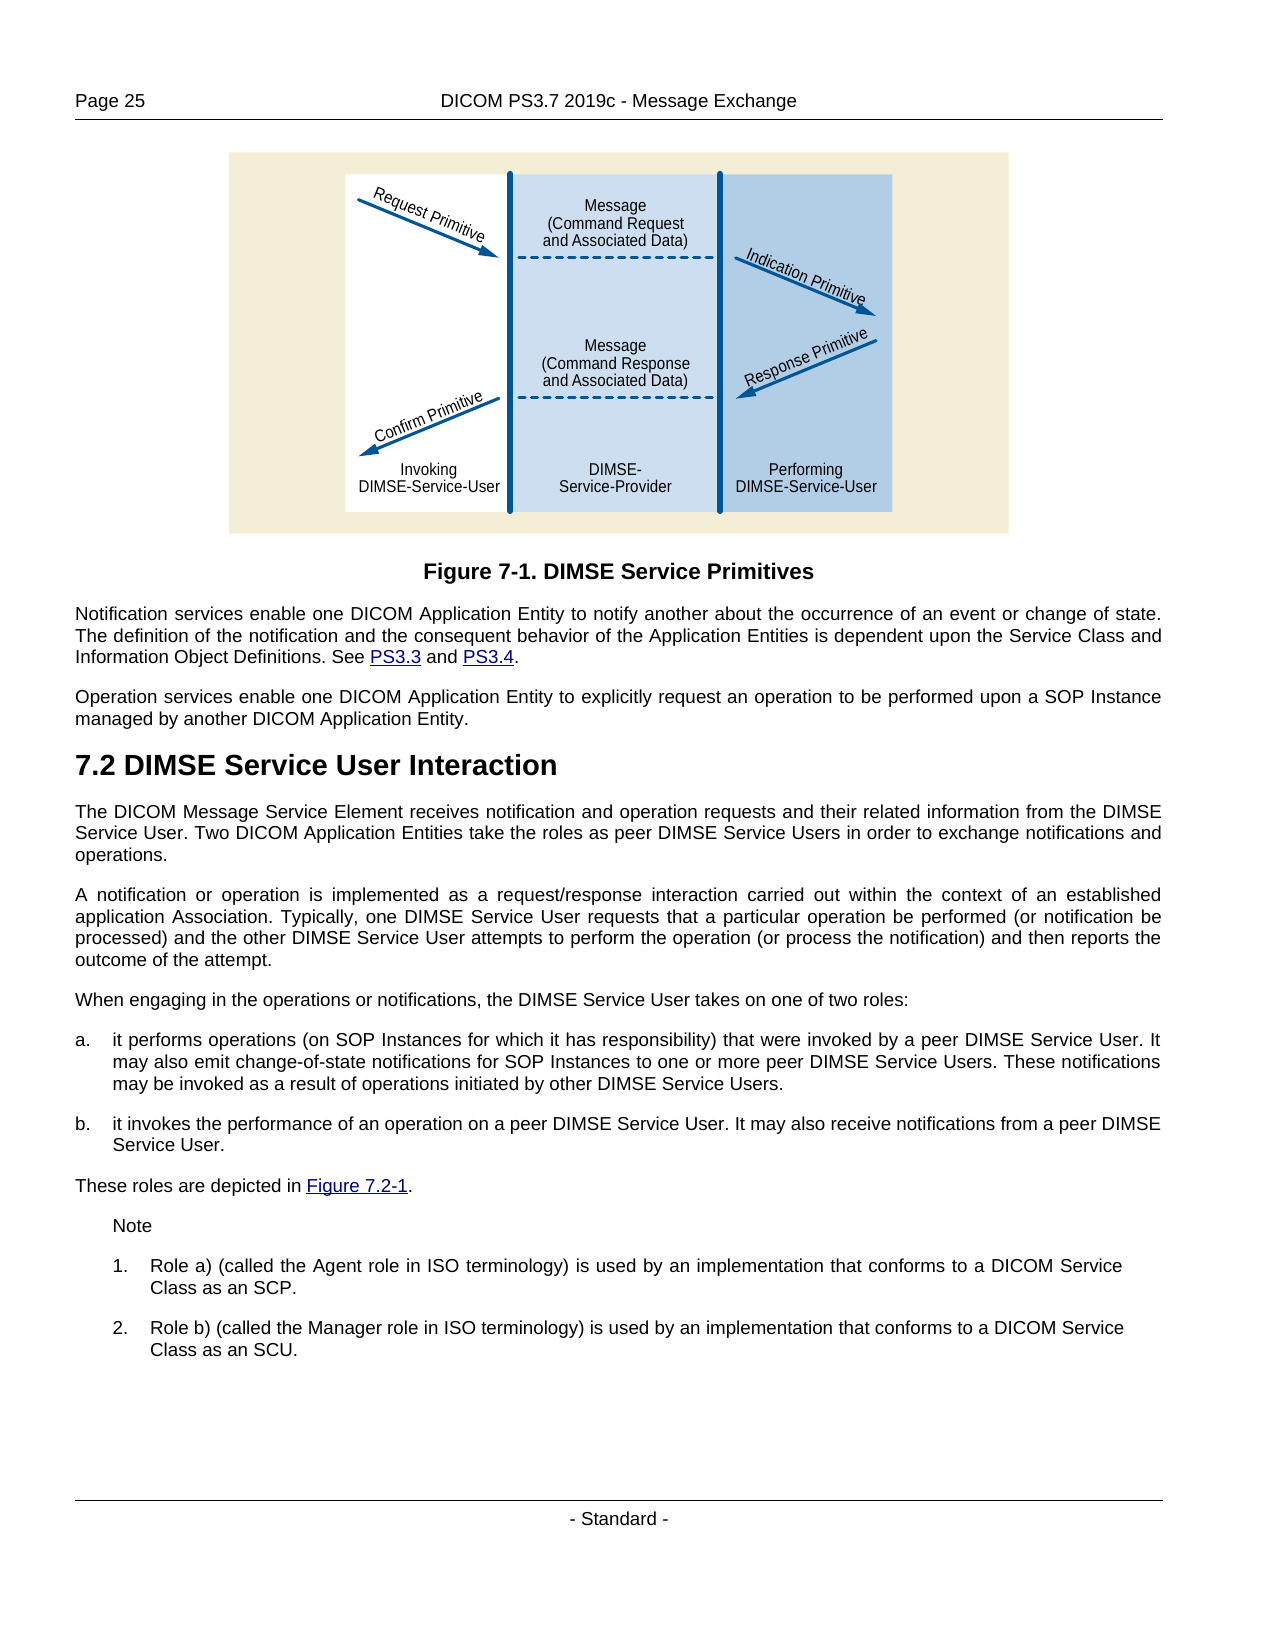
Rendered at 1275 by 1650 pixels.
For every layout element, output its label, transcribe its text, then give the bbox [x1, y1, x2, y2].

text Notification services enable one DICOM Application Entity to notify another about the occurrence of an event or change of state. The definition of the notification and the consequent behavior of the Application Entities is dependent upon the Service Class and Information Object Definitions. See PS3.3 and PS3.4. [75, 603, 1162, 668]
text 2. Role b) (called the Manager role in ISO terminology) is used by an implementation that conforms to a DICOM Service Class as an SCU. [112, 1317, 1125, 1360]
text b. it invokes the performance of an operation on a peer DIMSE Service User. It may also receive notifications from a peer DIMSE Service User. [75, 1113, 1162, 1156]
text a. it performs operations (on SOP Instances for which it has responsibility) that were invoked by a peer DIMSE Service User. It may also emit change-of-state notifications for SOP Instances to one or more peer DIMSE Service Users. These notifications may be invoked as a result of operations initiated by other DIMSE Service Users. [75, 1029, 1162, 1094]
text Figure 7-1. DIMSE Service Primitives [75, 558, 1162, 584]
text 7.2 DIMSE Service User Interaction [75, 748, 1162, 782]
text The DICOM Message Service Element receives notification and operation requests and their related information from the DIMSE Service User. Two DICOM Application Entities take the roles as peer DIMSE Service Users in order to exchange notifications and operations. [75, 801, 1162, 865]
text A notification or operation is implemented as a request/response interaction carried out within the context of an established application Association. Typically, one DIMSE Service User requests that a particular operation be performed (or notification be processed) and the other DIMSE Service User attempts to perform the operation (or process the notification) and then reports the outcome of the attempt. [75, 884, 1162, 970]
text When engaging in the operations or notifications, the DIMSE Service User takes on one of two roles: [75, 989, 1162, 1011]
text These roles are depicted in Figure 7.2-1. [75, 1174, 1162, 1196]
text 1. Role a) (called the Agent role in ISO terminology) is used by an implementation that conforms to a DICOM Service Class as an SCP. [112, 1255, 1125, 1298]
text Note [112, 1215, 1125, 1236]
text Operation services enable one DICOM Application Entity to explicitly request an operation to be performed upon a SOP Instance managed by another DICOM Application Entity. [75, 686, 1162, 729]
